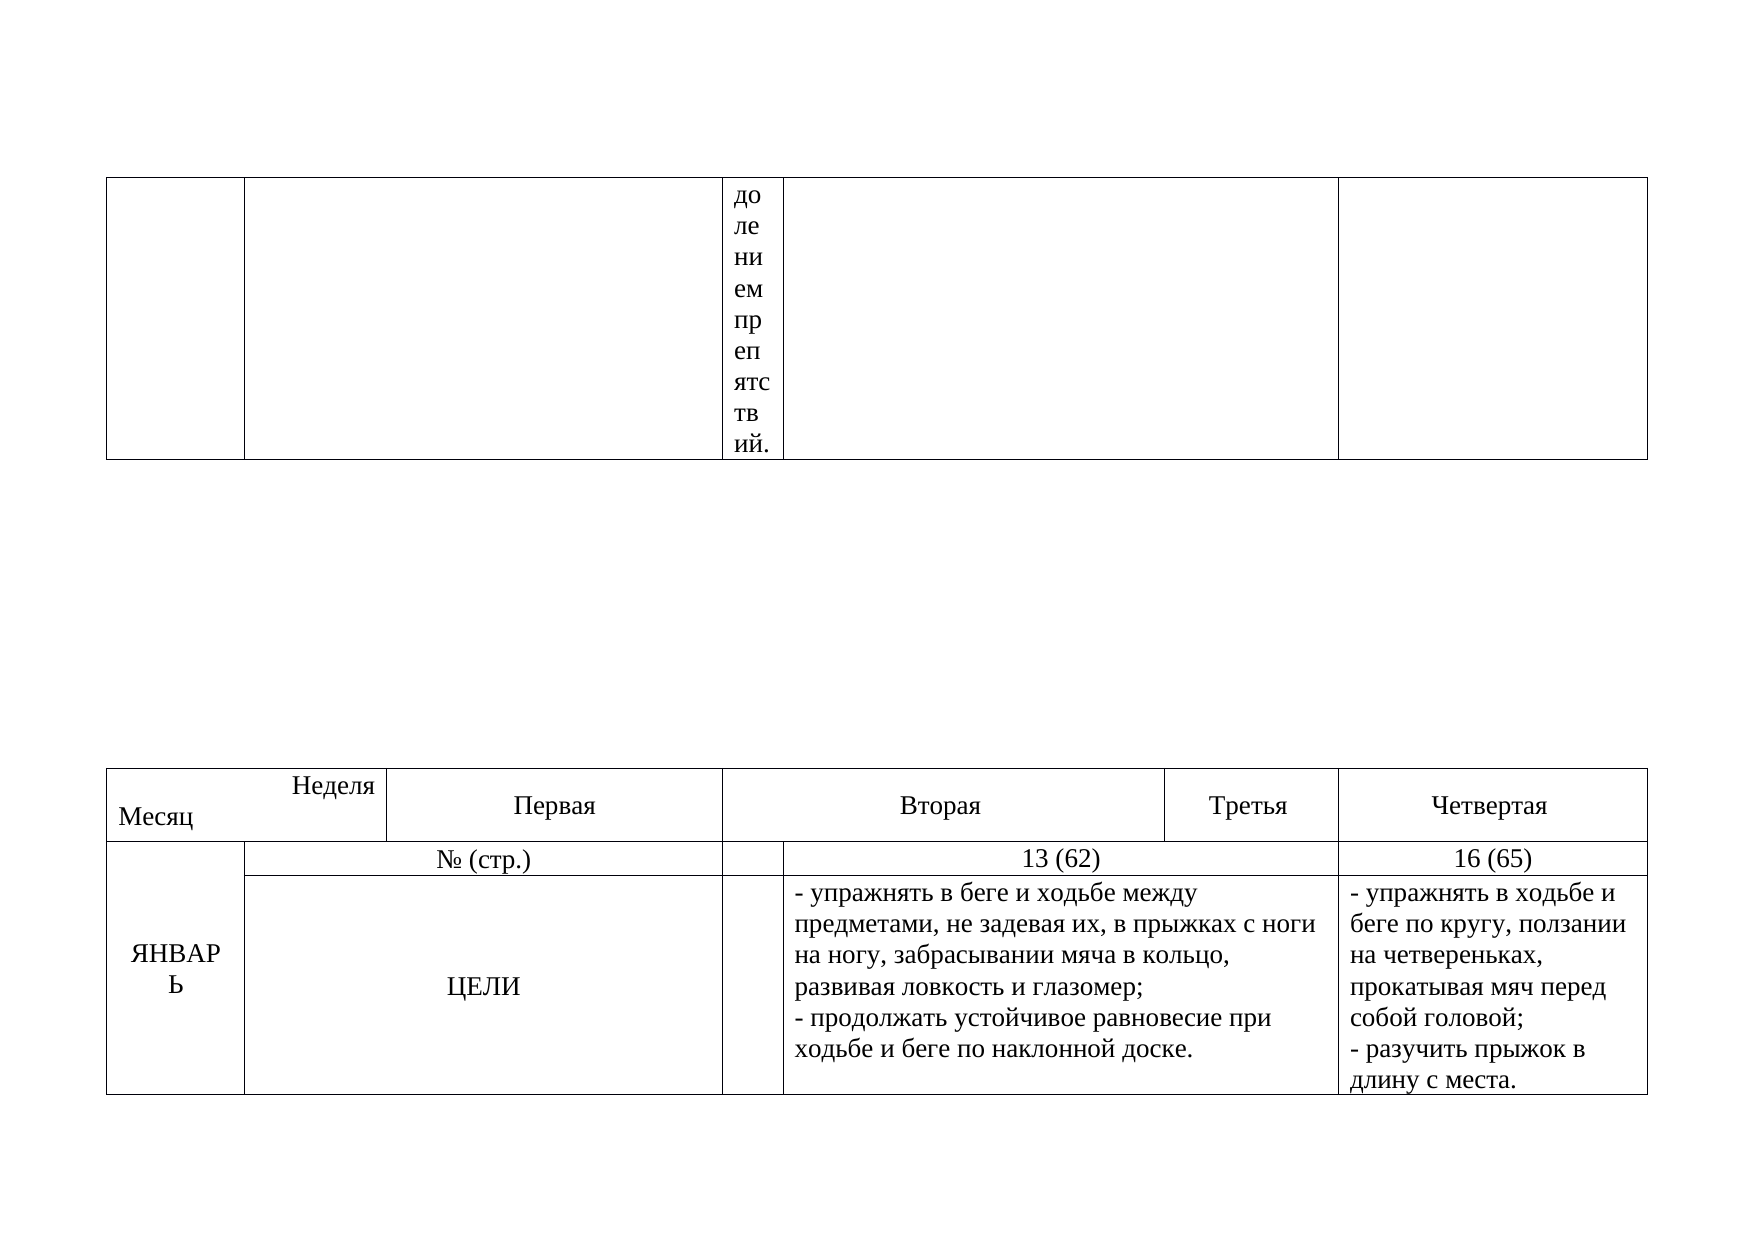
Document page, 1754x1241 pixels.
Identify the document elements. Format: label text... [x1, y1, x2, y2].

table_cell - упражнять в ходьбе и беге по кругу, ползании на четвереньках, прокатывая мяч перед собой головой; - разучить прыжок в длину с места. [1339, 876, 1647, 1094]
table_cell [1339, 178, 1647, 458]
table_cell ЯНВАРЬ [107, 842, 244, 1094]
table_cell № (стр.) [245, 842, 722, 875]
table_cell долением препятствий. [723, 178, 783, 458]
table_cell [245, 178, 722, 458]
table_cell - упражнять в беге и ходьбе между предметами, не задевая их, в прыжках с ноги на ногу, забрасывании мяча в кольцо, развивая ловкость и глазомер; - продолжать устойчивое равновесие при ходьбе и беге по наклонной доске. [784, 876, 1338, 1094]
table_header Вторая [723, 769, 1164, 841]
table_cell [723, 876, 783, 1094]
table_cell 13 (62) [784, 842, 1338, 875]
table_cell 16 (65) [1339, 842, 1647, 875]
table_cell [723, 842, 783, 875]
table_cell [784, 178, 1338, 458]
table_header Четвертая [1339, 769, 1647, 841]
table_cell ЦЕЛИ [245, 876, 722, 1094]
table_header Неделя Месяц [107, 769, 386, 841]
table_header Первая [387, 769, 722, 841]
table_header Третья [1165, 769, 1338, 841]
table_cell [107, 178, 244, 458]
